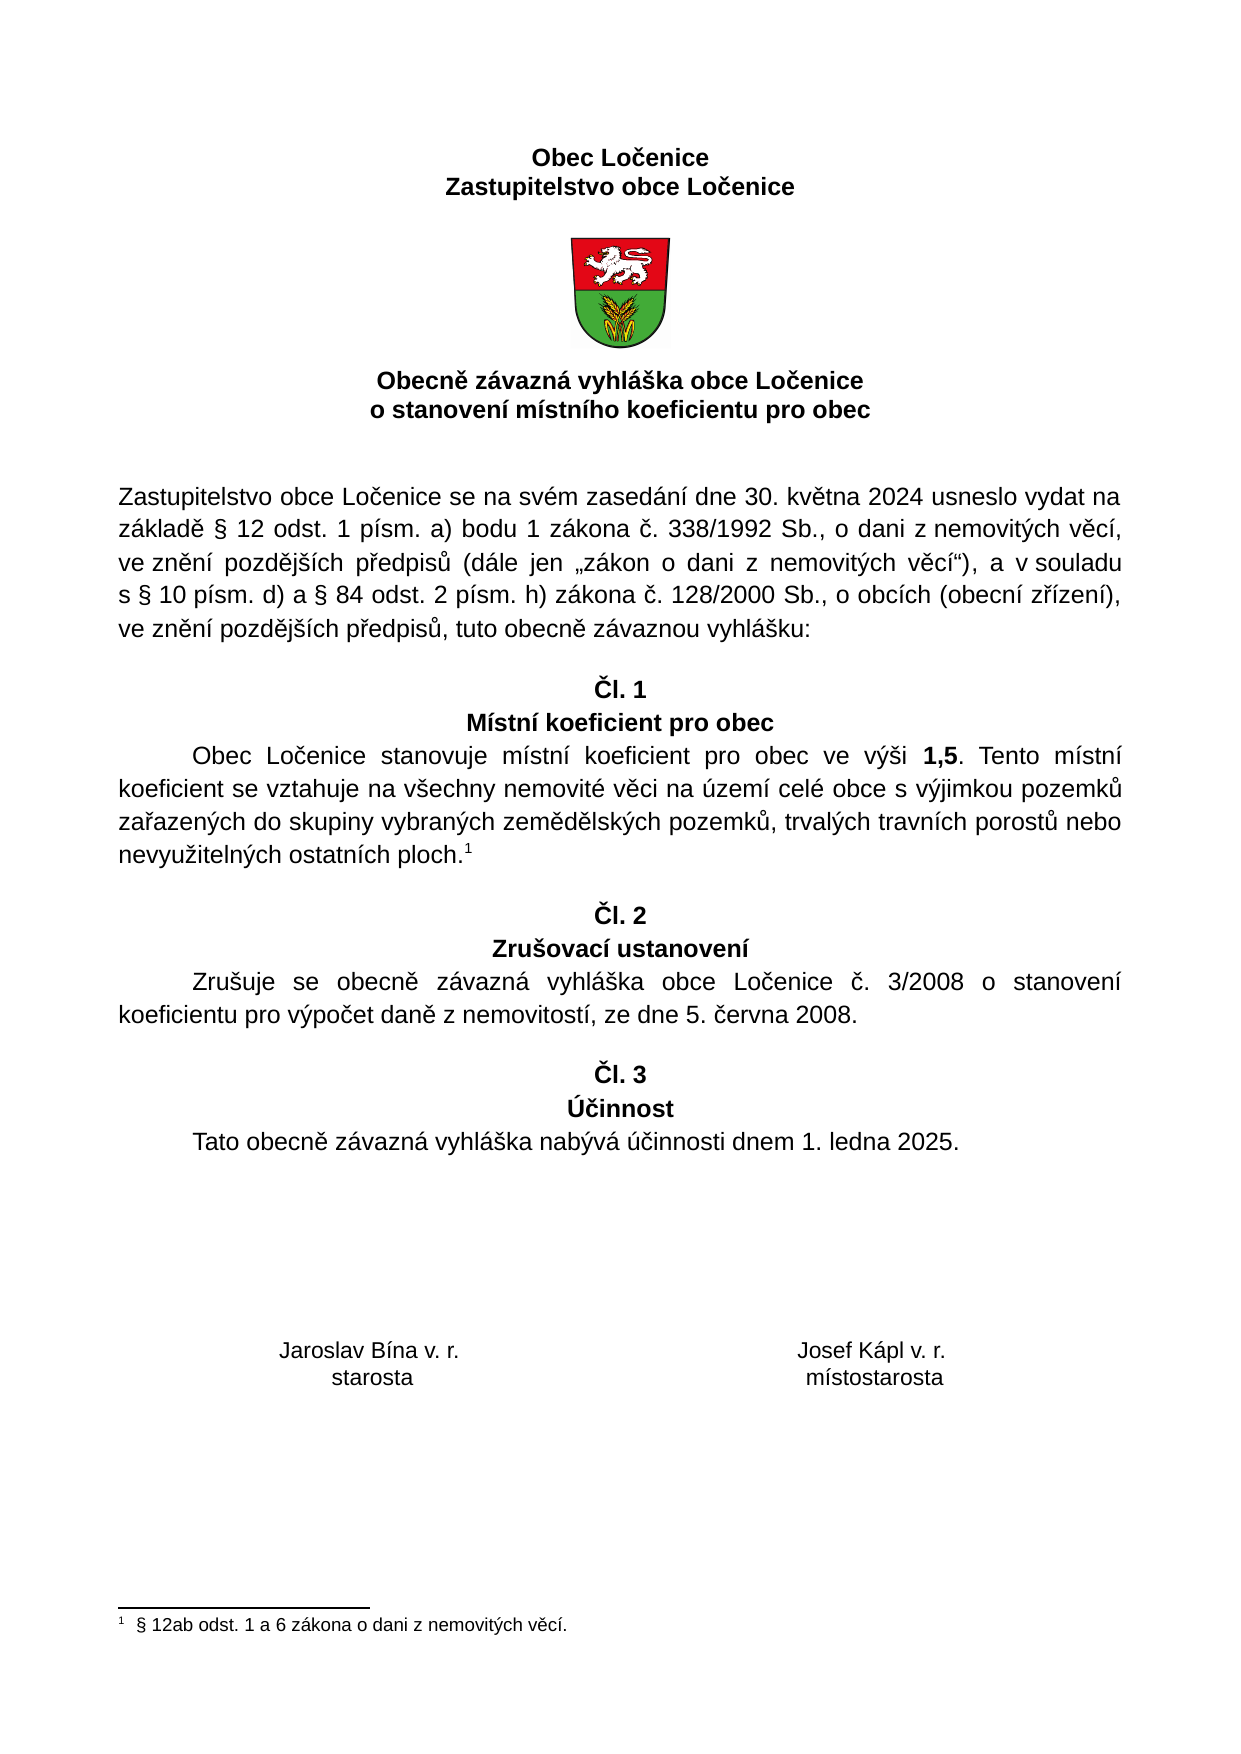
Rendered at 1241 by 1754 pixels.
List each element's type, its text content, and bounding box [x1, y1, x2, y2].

table_cell [118, 1396, 620, 1514]
text Obec Ločenice stanovuje místní koeficient pro obec ve výši 1,5. Tento místní koeficient se vztahuje na všechny nemovité věci na území celé obce s výjimkou pozemků zařazených do skupiny vybraných zemědělských pozemků, trvalých travních porostů nebo nevyužitelných ostatních ploch. [118, 741, 1122, 869]
table_cell [620, 1396, 1122, 1514]
text Zrušovací ustanovení [118, 934, 1122, 963]
table_header Jaroslav Bína v. r. starosta [118, 1278, 620, 1396]
text Zrušuje se obecně závazná vyhláška obce Ločenice č. 3/2008 o stanovení koeficientu pro výpočet daně z nemovitostí, ze dne 5. června 2008. [118, 967, 1122, 1029]
text Čl. 3 [118, 1061, 1122, 1089]
text Místní koeficient pro obec [118, 708, 1122, 737]
text Čl. 1 [118, 675, 1122, 704]
subtitle Obecně závazná vyhláška obce Ločenice o stanovení místního koeficientu pro obec [118, 366, 1122, 424]
table_header Josef Kápl v. r. místostarosta [620, 1278, 1122, 1396]
text Zastupitelstvo obce Ločenice se na svém zasedání dne 30. května 2024 usneslo vydat na základě § 12 odst. 1 písm. a) bodu 1 zákona č. 338/1992 Sb., o dani z nemovitých věcí, ve znění pozdějších předpisů (dále jen „zákon o dani z nemovitých věcí“), a v souladu s § 10 písm. d) a § 84 odst. 2 písm. h) zákona č. 128/2000 Sb., o obcích (obecní zřízení), ve znění pozdějších předpisů, tuto obecně závaznou vyhlášku: [118, 481, 1122, 642]
text Tato obecně závazná vyhláška nabývá účinnosti dnem 1. ledna 2025. [118, 1127, 1122, 1155]
text § 12ab odst. 1 a 6 zákona o dani z nemovitých věcí. [118, 1614, 1122, 1635]
title Obec Ločenice Zastupitelstvo obce Ločenice [118, 143, 1122, 201]
text Účinnost [118, 1093, 1122, 1122]
text Čl. 2 [118, 901, 1122, 930]
picture [570, 237, 671, 349]
